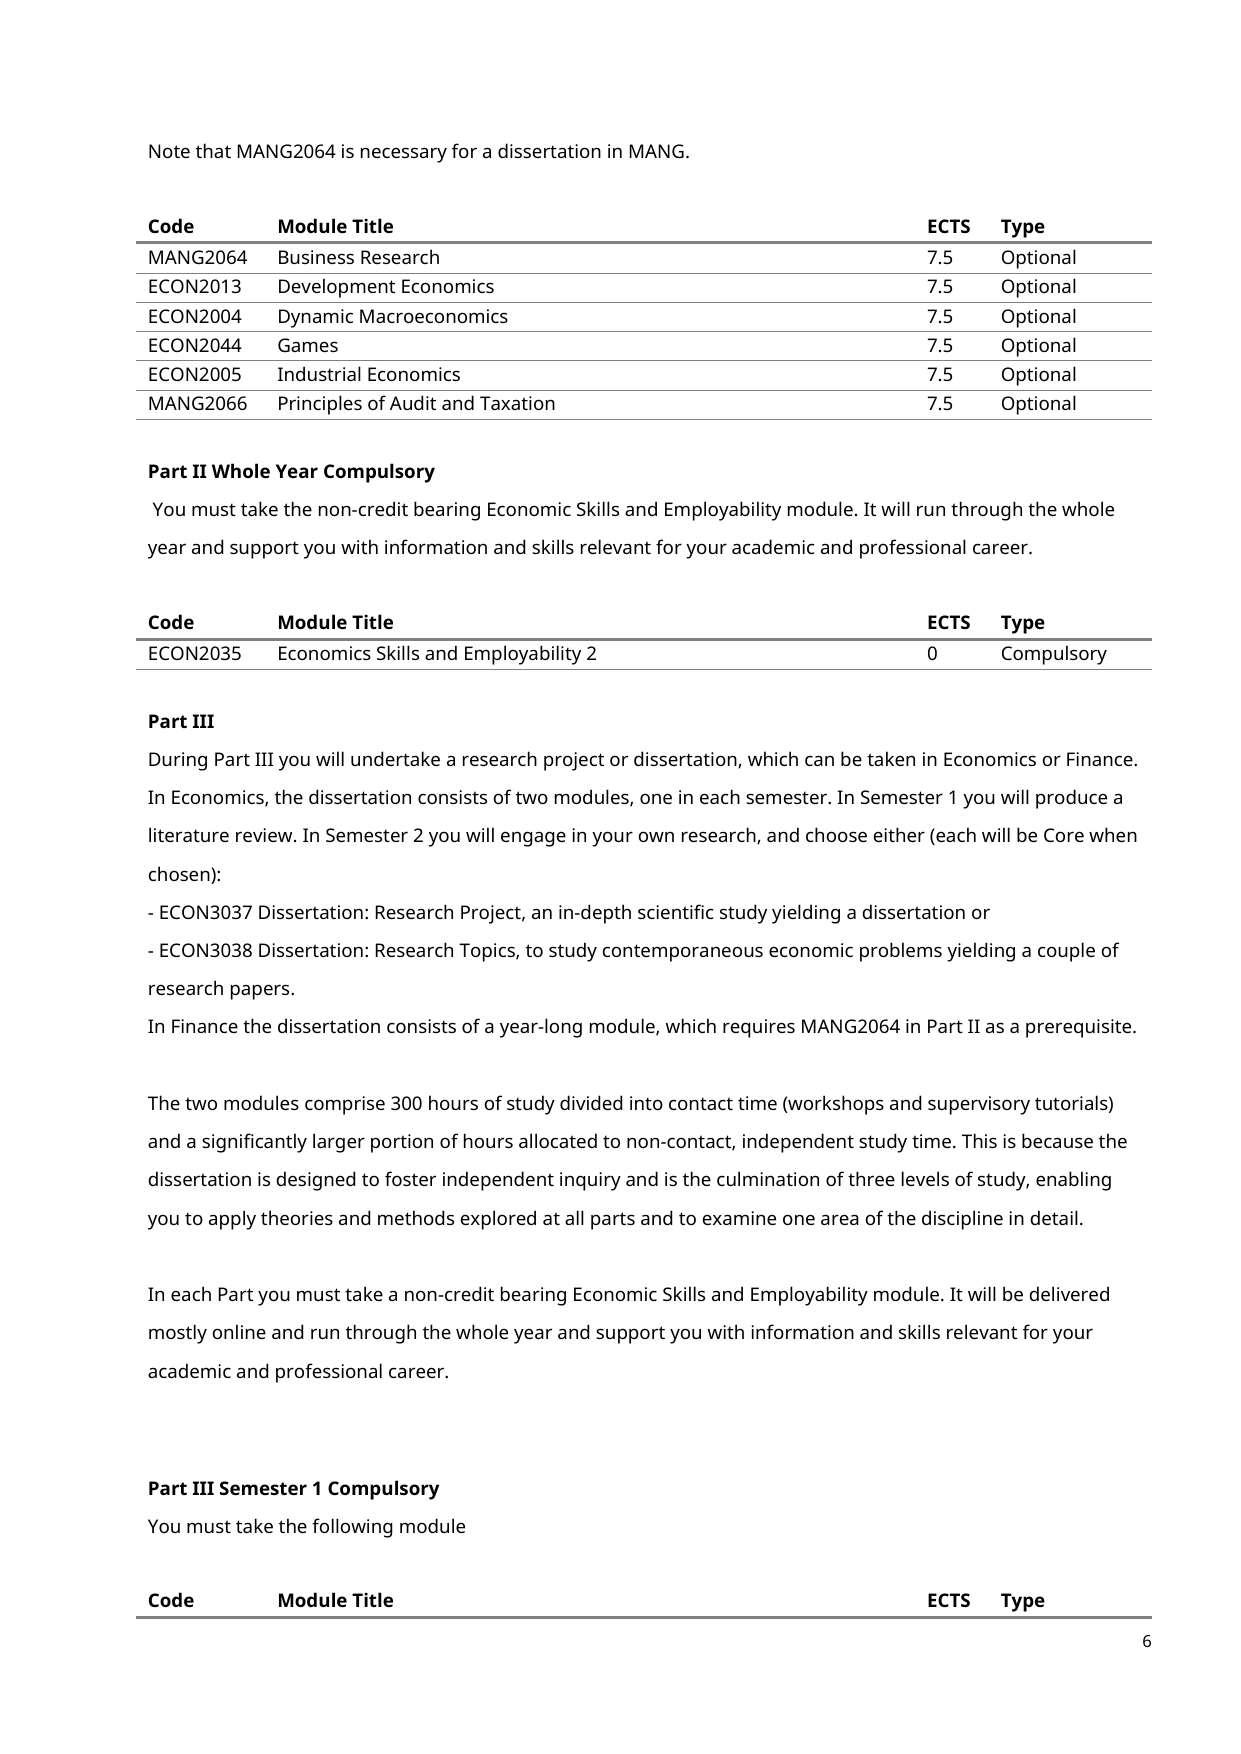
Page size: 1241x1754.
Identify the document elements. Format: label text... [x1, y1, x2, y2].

table_cell ECTS [916, 609, 989, 637]
table_cell ECON2035 [136, 641, 266, 669]
table_cell Code [136, 609, 266, 637]
table_cell MANG2064 [136, 244, 266, 273]
table_cell Note that MANG2064 is necessary for a dissertation in MANG. [136, 99, 1152, 213]
table_cell Part II Whole Year Compulsory You must take the non-credit bearing Economic Skills and Employability module. It will run through the whole year and support you with information and skills relevant for your academic and professional career. [136, 420, 1152, 609]
table_cell Industrial Economics [266, 361, 916, 390]
table_cell 7.5 [916, 244, 989, 273]
table_cell Economics Skills and Employability 2 [266, 641, 916, 669]
table_cell Module Title [266, 609, 916, 637]
table_cell Optional [989, 244, 1152, 273]
table_cell Compulsory [989, 641, 1152, 669]
table_cell Optional [989, 391, 1152, 419]
table_cell Module Title [266, 213, 916, 241]
table_cell 7.5 [916, 303, 989, 331]
table_cell Type [989, 213, 1152, 241]
table_cell ECON2044 [136, 332, 266, 360]
table_cell Part III Semester 1 Compulsory You must take the following module [136, 1437, 1152, 1587]
table_cell Type [989, 1588, 1152, 1616]
table_cell ECTS [916, 1588, 989, 1616]
table_cell Dynamic Macroeconomics [266, 303, 916, 331]
table_cell Optional [989, 303, 1152, 331]
table_cell ECON2005 [136, 361, 266, 390]
table_cell 7.5 [916, 332, 989, 360]
table_cell MANG2066 [136, 391, 266, 419]
table_cell Type [989, 609, 1152, 637]
table_cell Code [136, 1588, 266, 1616]
table_cell 7.5 [916, 361, 989, 390]
table_cell Development Economics [266, 274, 916, 302]
table_cell ECON2013 [136, 274, 266, 302]
table_cell ECON2004 [136, 303, 266, 331]
table_cell 7.5 [916, 391, 989, 419]
table_cell Module Title [266, 1588, 916, 1616]
table_cell Part III During Part III you will undertake a research project or dissertation, which can be taken in Economics or Finance. In Economics, the dissertation consists of two modules, one in each semester. In Semester 1 you will produce a literature review. In Semester 2 you will engage in your own research, and choose either (each will be Core when chosen): - ECON3037 Dissertation: Research Project, an in-depth scientific study yielding a dissertation or - ECON3038 Dissertation: Research Topics, to study contemporaneous economic problems yielding a couple of research papers. In Finance the dissertation consists of a year-long module, which requires MANG2064 in Part II as a prerequisite. The two modules comprise 300 hours of study divided into contact time (workshops and supervisory tutorials) and a significantly larger portion of hours allocated to non-contact, independent study time. This is because the dissertation is designed to foster independent inquiry and is the culmination of three levels of study, enabling you to apply theories and methods explored at all parts and to examine one area of the discipline in detail. In each Part you must take a non-credit bearing Economic Skills and Employability module. It will be delivered mostly online and run through the whole year and support you with information and skills relevant for your academic and professional career. [136, 670, 1152, 1437]
table_cell Optional [989, 332, 1152, 360]
table_cell Principles of Audit and Taxation [266, 391, 916, 419]
table_cell Business Research [266, 244, 916, 273]
table_cell Games [266, 332, 916, 360]
table_cell Optional [989, 361, 1152, 390]
table_cell Optional [989, 274, 1152, 302]
table_cell Code [136, 213, 266, 241]
table_cell ECTS [916, 213, 989, 241]
table_cell 0 [916, 641, 989, 669]
table_cell 7.5 [916, 274, 989, 302]
